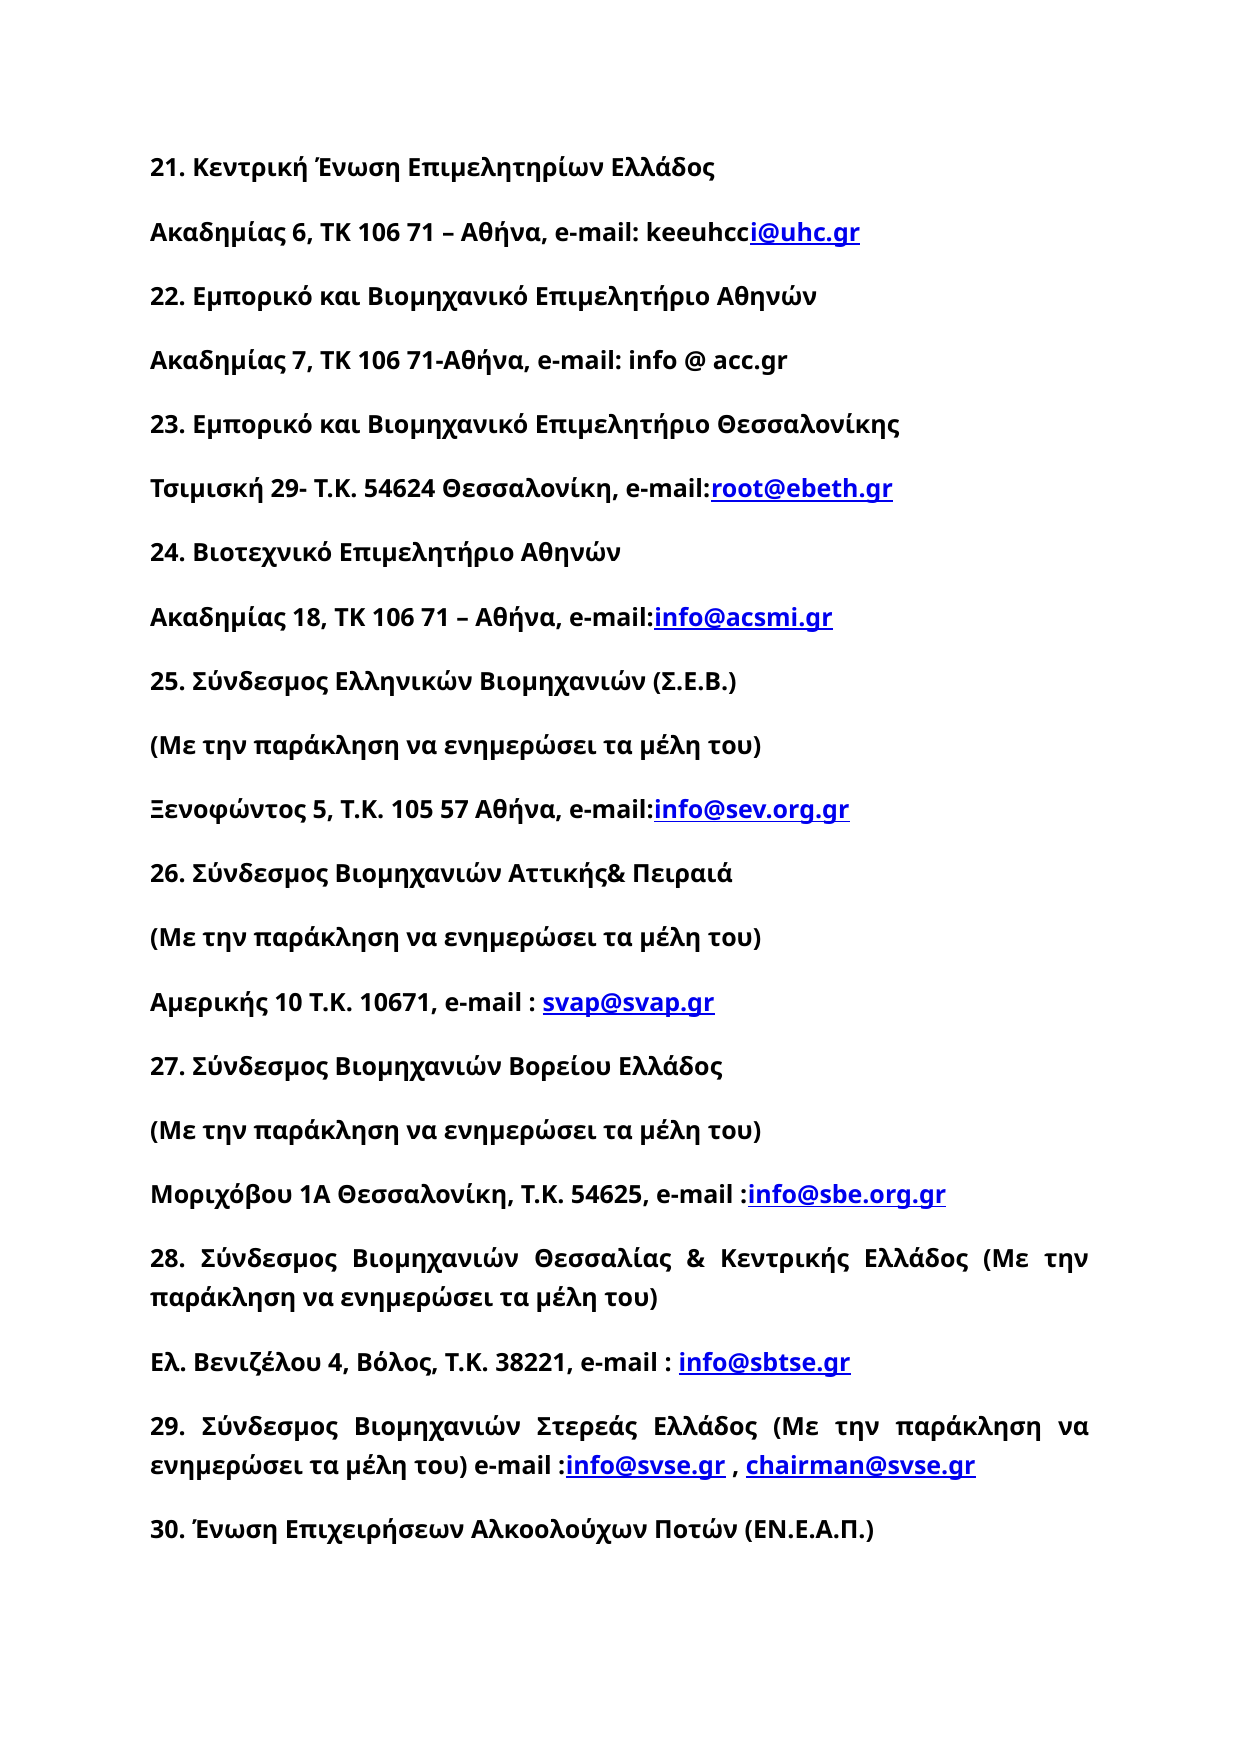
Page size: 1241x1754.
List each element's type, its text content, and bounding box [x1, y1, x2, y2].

text 25. Σύνδεσμος Ελληνικών Βιομηχανιών (Σ.Ε.Β.) [150, 663, 1090, 697]
text 30. Ένωση Επιχειρήσεων Αλκοολούχων Ποτών (ΕΝ.Ε.Α.Π.) [150, 1512, 1090, 1546]
text (Με την παράκληση να ενημερώσει τα μέλη του) [150, 727, 1090, 762]
text 21. Κεντρική Ένωση Επιμελητηρίων Ελλάδος [150, 150, 1090, 184]
text 24. Βιοτεχνικό Επιμελητήριο Αθηνών [150, 535, 1090, 569]
text Ακαδημίας 7, ΤΚ 106 71-Αθήνα, e-mail: info @ acc.gr [150, 342, 1090, 377]
text 22. Εμπορικό και Βιομηχανικό Επιμελητήριο Αθηνών [150, 278, 1090, 312]
text Μοριχόβου 1Α Θεσσαλονίκη, Τ.Κ. 54625, e-mail :info@sbe.org.gr [150, 1177, 1090, 1211]
text 26. Σύνδεσμος Βιομηχανιών Αττικής& Πειραιά [150, 856, 1090, 890]
text (Με την παράκληση να ενημερώσει τα μέλη του) [150, 1112, 1090, 1147]
text Τσιμισκή 29- Τ.Κ. 54624 Θεσσαλονίκη, e-mail:root@ebeth.gr [150, 471, 1090, 505]
text Ξενοφώντος 5, Τ.Κ. 105 57 Αθήνα, e-mail:info@sev.org.gr [150, 792, 1090, 826]
text 27. Σύνδεσμος Βιομηχανιών Βορείου Ελλάδος [150, 1048, 1090, 1082]
text 23. Εμπορικό και Βιομηχανικό Επιμελητήριο Θεσσαλονίκης [150, 407, 1090, 441]
text 28. Σύνδεσμος Βιομηχανιών Θεσσαλίας & Κεντρικής Ελλάδος (Με την παράκληση να ενημερώσει τα μέλη του) [150, 1241, 1090, 1314]
text Ακαδημίας 18, ΤΚ 106 71 – Αθήνα, e-mail:info@acsmi.gr [150, 599, 1090, 633]
text (Με την παράκληση να ενημερώσει τα μέλη του) [150, 920, 1090, 954]
text 29. Σύνδεσμος Βιομηχανιών Στερεάς Ελλάδος (Με την παράκληση να ενημερώσει τα μέλη του) e-mail :info@svse.gr , chairman@svse.gr [150, 1408, 1090, 1482]
text Αμερικής 10 Τ.Κ. 10671, e-mail : svap@svap.gr [150, 984, 1090, 1018]
text Ακαδημίας 6, TK 106 71 – Αθήνα, e-mail: keeuhcci@uhc.gr [150, 214, 1090, 248]
text Ελ. Βενιζέλου 4, Βόλος, Τ.Κ. 38221, e-mail : info@sbtse.gr [150, 1344, 1090, 1378]
